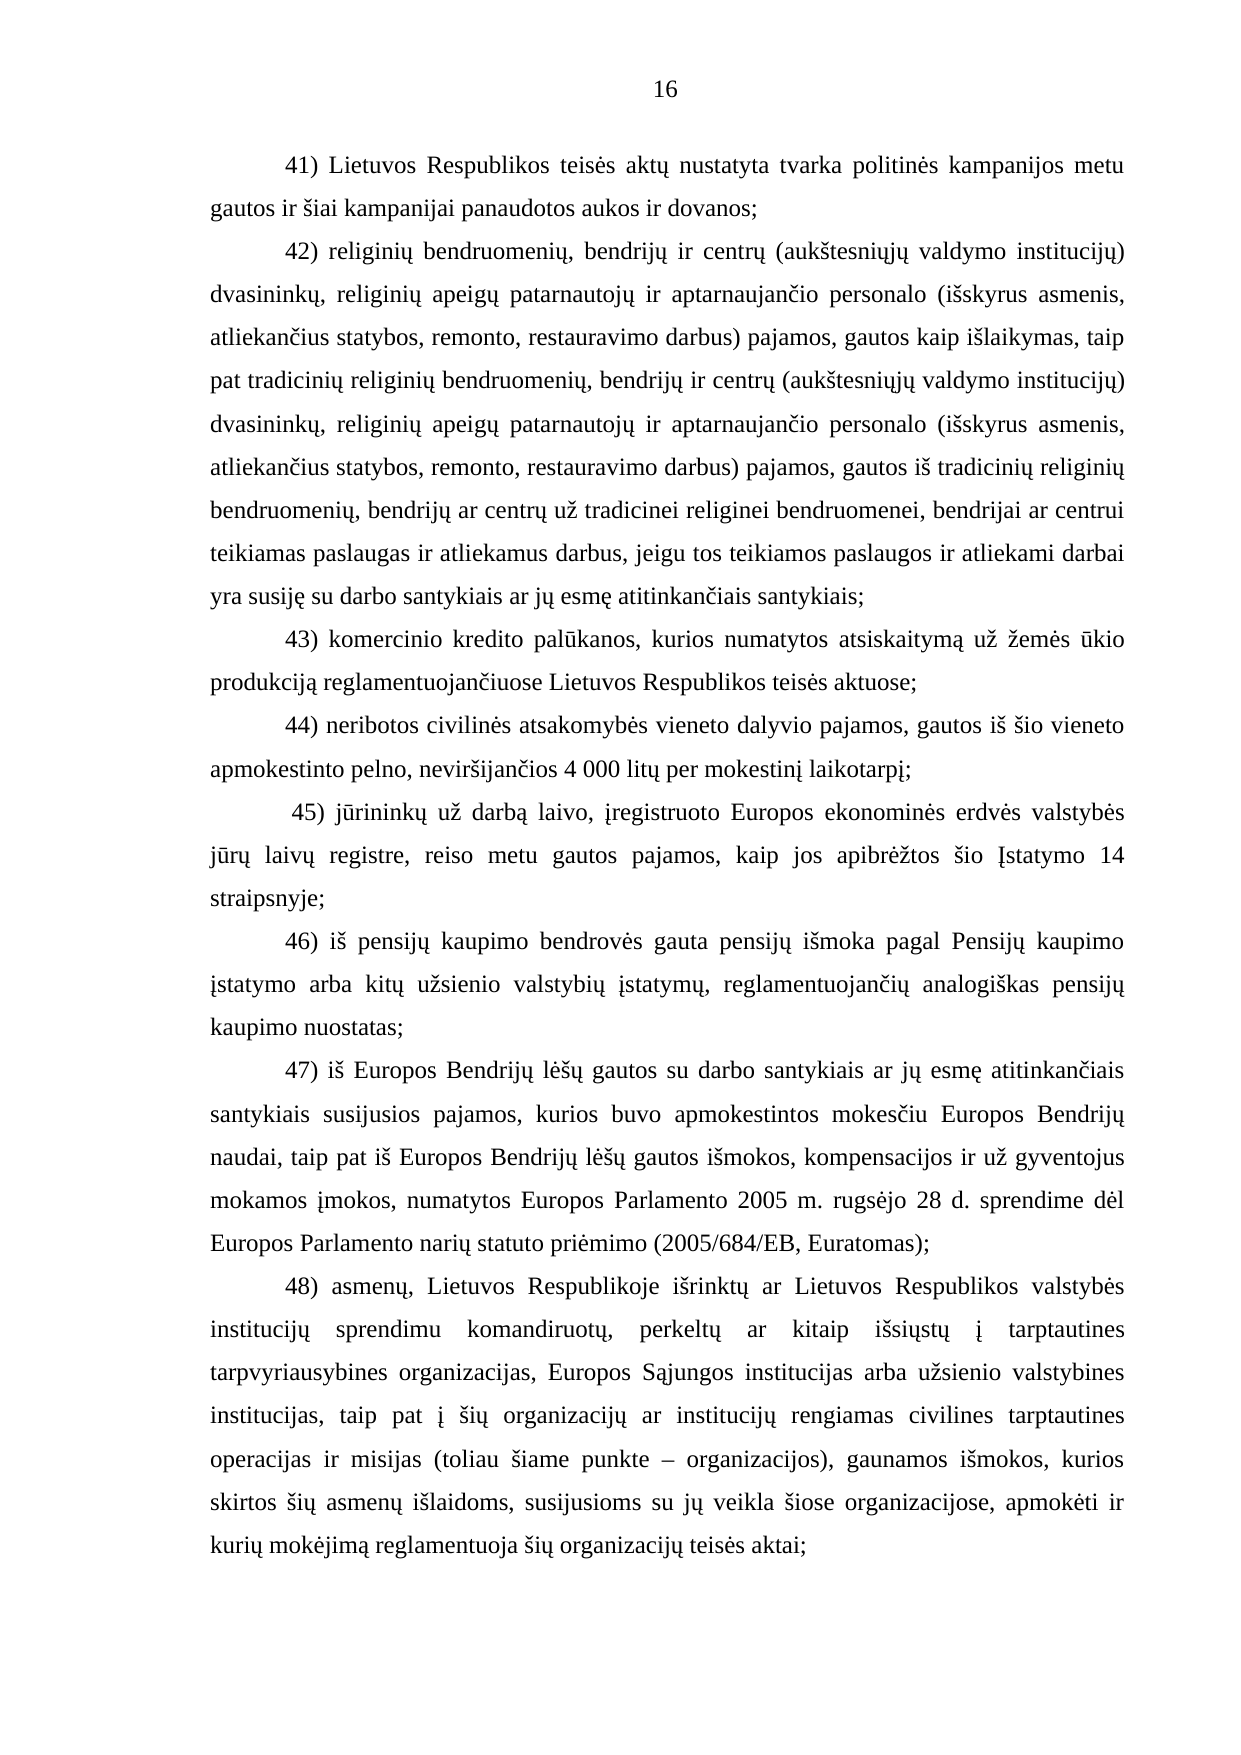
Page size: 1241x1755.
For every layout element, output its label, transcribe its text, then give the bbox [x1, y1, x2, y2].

text 45) jūrininkų už darbą laivo, įregistruoto Europos ekonominės erdvės valstybės jūrų laivų registre, reiso metu gautos pajamos, kaip jos apibrėžtos šio Įstatymo 14 straipsnyje; [210, 797, 1126, 912]
text 42) religinių bendruomenių, bendrijų ir centrų (aukštesniųjų valdymo institucijų) dvasininkų, religinių apeigų patarnautojų ir aptarnaujančio personalo (išskyrus asmenis, atliekančius statybos, remonto, restauravimo darbus) pajamos, gautos kaip išlaikymas, taip pat tradicinių religinių bendruomenių, bendrijų ir centrų (aukštesniųjų valdymo institucijų) dvasininkų, religinių apeigų patarnautojų ir aptarnaujančio personalo (išskyrus asmenis, atliekančius statybos, remonto, restauravimo darbus) pajamos, gautos iš tradicinių religinių bendruomenių, bendrijų ar centrų už tradicinei religinei bendruomenei, bendrijai ar centrui teikiamas paslaugas ir atliekamus darbus, jeigu tos teikiamos paslaugos ir atliekami darbai yra susiję su darbo santykiais ar jų esmę atitinkančiais santykiais; [210, 236, 1126, 610]
text 43) komercinio kredito palūkanos, kurios numatytos atsiskaitymą už žemės ūkio produkciją reglamentuojančiuose Lietuvos Respublikos teisės aktuose; [210, 624, 1126, 696]
text 41) Lietuvos Respublikos teisės aktų nustatyta tvarka politinės kampanijos metu gautos ir šiai kampanijai panaudotos aukos ir dovanos; [210, 150, 1126, 222]
text 44) neribotos civilinės atsakomybės vieneto dalyvio pajamos, gautos iš šio vieneto apmokestinto pelno, neviršijančios 4 000 litų per mokestinį laikotarpį; [210, 711, 1126, 782]
text 47) iš Europos Bendrijų lėšų gautos su darbo santykiais ar jų esmę atitinkančiais santykiais susijusios pajamos, kurios buvo apmokestintos mokesčiu Europos Bendrijų naudai, taip pat iš Europos Bendrijų lėšų gautos išmokos, kompensacijos ir už gyventojus mokamos įmokos, numatytos Europos Parlamento 2005 m. rugsėjo 28 d. sprendime dėl Europos Parlamento narių statuto priėmimo (2005/684/EB, Euratomas); [210, 1056, 1126, 1257]
text 46) iš pensijų kaupimo bendrovės gauta pensijų išmoka pagal Pensijų kaupimo įstatymo arba kitų užsienio valstybių įstatymų, reglamentuojančių analogiškas pensijų kaupimo nuostatas; [210, 926, 1126, 1041]
text 48) asmenų, Lietuvos Respublikoje išrinktų ar Lietuvos Respublikos valstybės institucijų sprendimu komandiruotų, perkeltų ar kitaip išsiųstų į tarptautines tarpvyriausybines organizacijas, Europos Sąjungos institucijas arba užsienio valstybines institucijas, taip pat į šių organizacijų ar institucijų rengiamas civilines tarptautines operacijas ir misijas (toliau šiame punkte – organizacijos), gaunamos išmokos, kurios skirtos šių asmenų išlaidoms, susijusioms su jų veikla šiose organizacijose, apmokėti ir kurių mokėjimą reglamentuoja šių organizacijų teisės aktai; [210, 1271, 1126, 1559]
